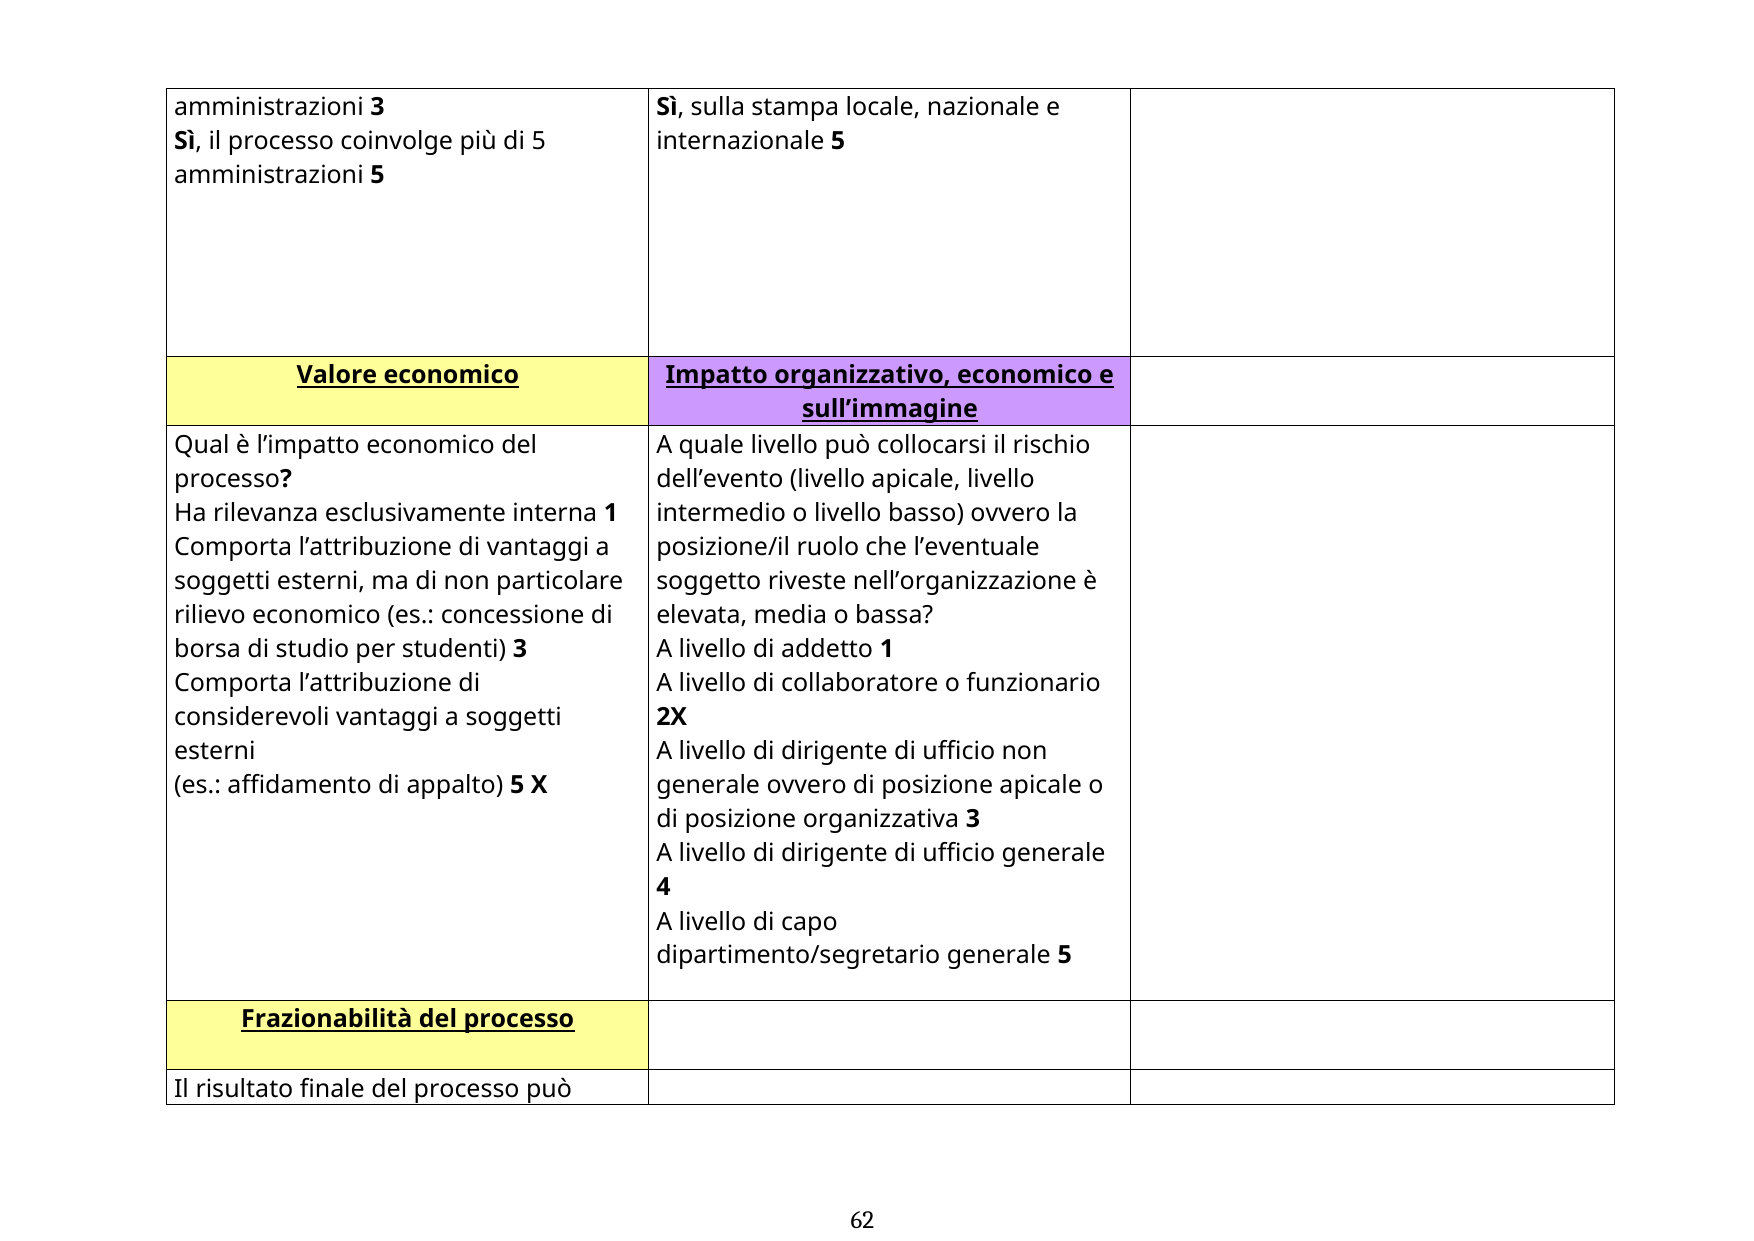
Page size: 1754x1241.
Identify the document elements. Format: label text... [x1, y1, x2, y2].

table_cell [1131, 89, 1614, 356]
table_cell amministrazioni 3 Sì, il processo coinvolge più di 5 amministrazioni 5 [167, 89, 648, 356]
table_cell [1131, 426, 1614, 1000]
table_cell [1131, 357, 1614, 425]
table_cell A quale livello può collocarsi il rischio dell’evento (livello apicale, livello intermedio o livello basso) ovvero la posizione/il ruolo che l’eventuale soggetto riveste nell’organizzazione è elevata, media o bassa? A livello di addetto 1 A livello di collaboratore o funzionario 2X A livello di dirigente di ufficio non generale ovvero di posizione apicale o di posizione organizzativa 3 A livello di dirigente di ufficio generale 4 A livello di capo dipartimento/segretario generale 5 [649, 426, 1130, 1000]
table_cell [1131, 1001, 1614, 1069]
table_cell Valore economico [167, 357, 648, 425]
table_cell Sì, sulla stampa locale, nazionale e internazionale 5 [649, 89, 1130, 356]
table_cell [1131, 1070, 1614, 1104]
table_cell [649, 1070, 1130, 1104]
table_cell Impatto organizzativo, economico e sull’immagine [649, 357, 1130, 425]
table_cell Il risultato finale del processo può [167, 1070, 648, 1104]
table_cell [649, 1001, 1130, 1069]
table_cell Frazionabilità del processo [167, 1001, 648, 1069]
table_cell Qual è l’impatto economico del processo? Ha rilevanza esclusivamente interna 1 Comporta l’attribuzione di vantaggi a soggetti esterni, ma di non particolare rilievo economico (es.: concessione di borsa di studio per studenti) 3 Comporta l’attribuzione di considerevoli vantaggi a soggetti esterni (es.: affidamento di appalto) 5 X [167, 426, 648, 1000]
